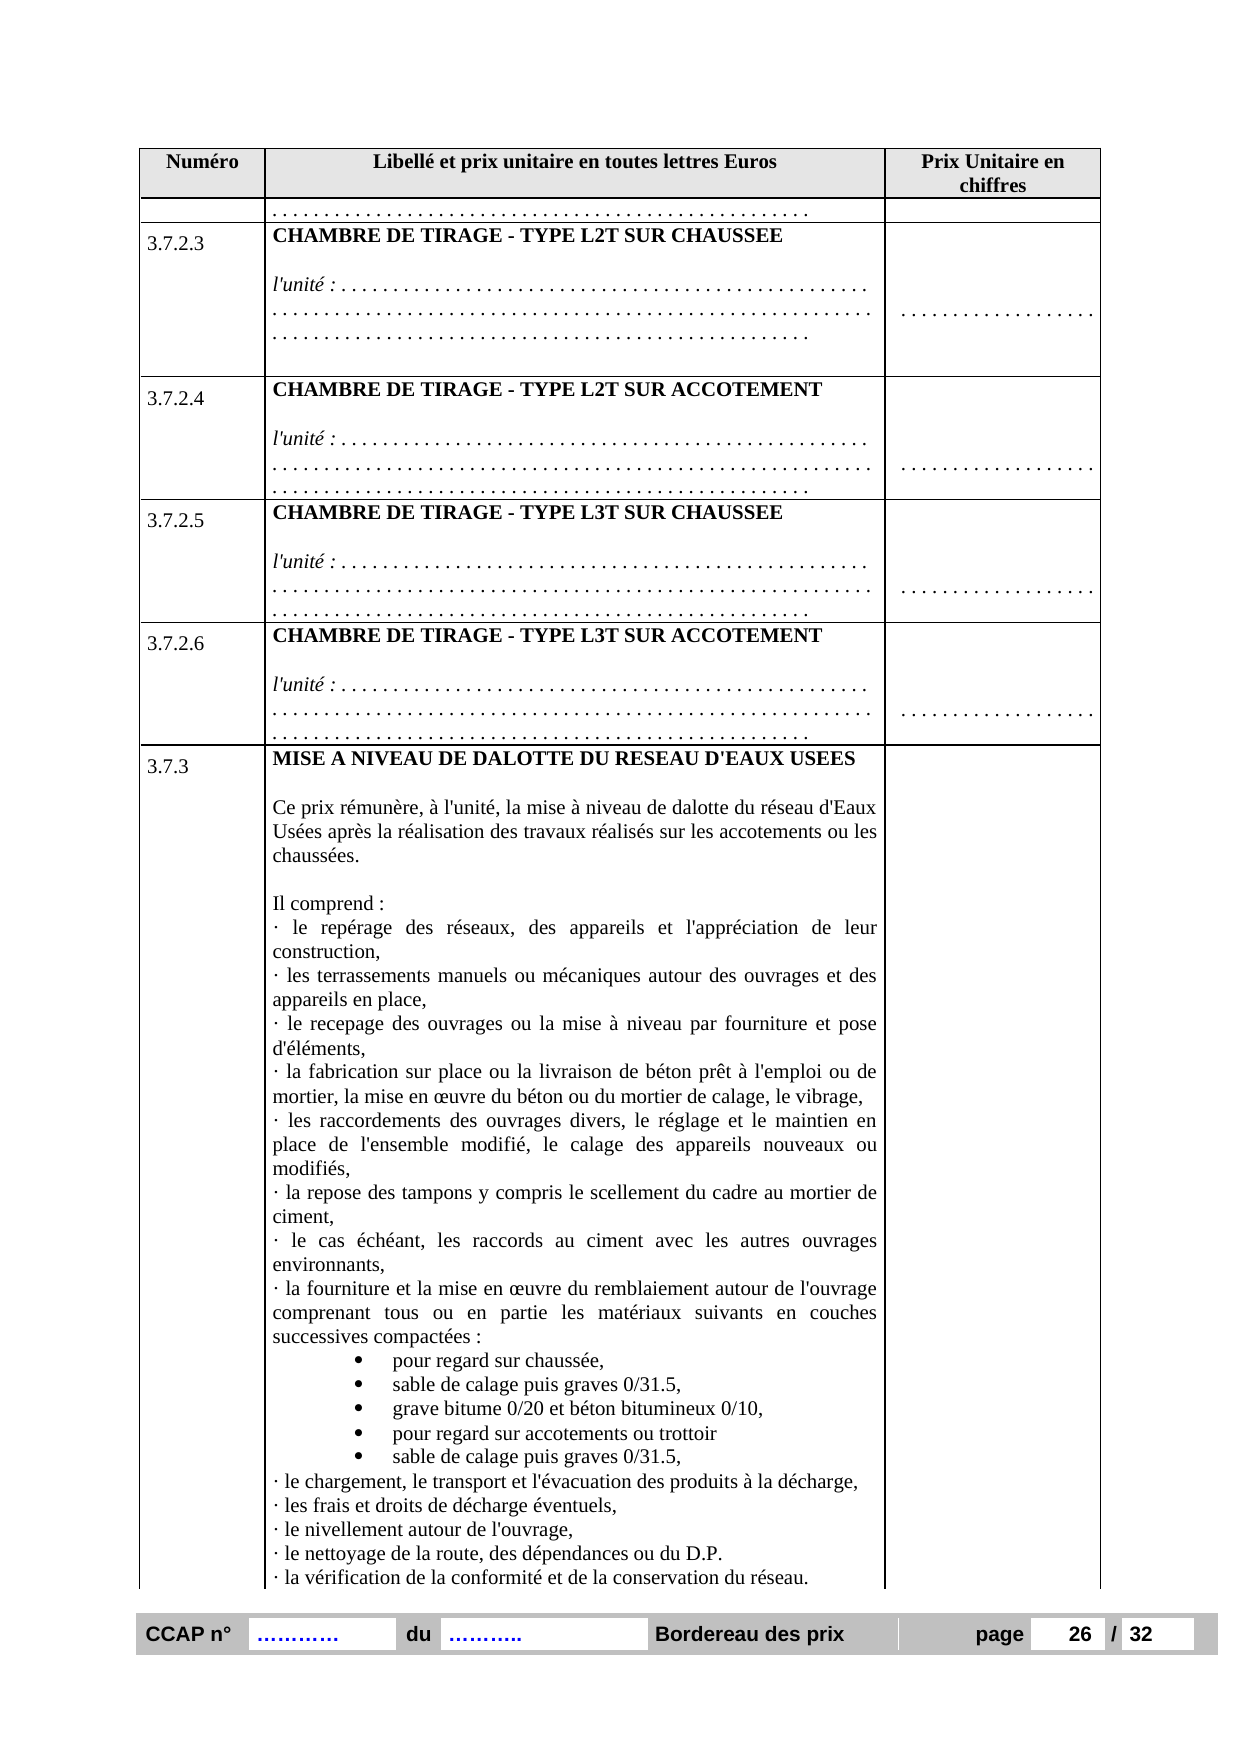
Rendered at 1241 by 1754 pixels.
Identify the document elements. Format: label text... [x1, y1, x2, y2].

table_cell . . . . . . . . . . . . . . . . . . . [886, 272, 1100, 376]
table_cell CHAMBRE DE TIRAGE - TYPE L3T SUR CHAUSSEE [266, 500, 884, 549]
table_cell [886, 199, 1100, 221]
table_cell [886, 377, 1100, 426]
table_cell [140, 272, 264, 376]
table_cell [886, 746, 1100, 795]
table_header Numéro [140, 149, 264, 197]
table_cell . . . . . . . . . . . . . . . . . . . [886, 672, 1100, 744]
table_cell [140, 426, 264, 498]
table_cell [886, 795, 1100, 1589]
table_cell CHAMBRE DE TIRAGE - TYPE L3T SUR ACCOTEMENT [266, 623, 884, 672]
table_cell l'unité : . . . . . . . . . . . . . . . . . . . . . . . . . . . . . . . . . . . . . . . . . . . . . . . . . . . . . . . . . . . . . . . . . . . . . . . . . . . . . . . . . . . . . . . . . . . . . . . . . . . . . . . . . . . . . . . . . . . . . . . . . . . . . . . . . . . . . . . . . . . . . . . . . . . . . . . . . . . . . . . . . [266, 272, 884, 376]
table_cell l'unité : . . . . . . . . . . . . . . . . . . . . . . . . . . . . . . . . . . . . . . . . . . . . . . . . . . . . . . . . . . . . . . . . . . . . . . . . . . . . . . . . . . . . . . . . . . . . . . . . . . . . . . . . . . . . . . . . . . . . . . . . . . . . . . . . . . . . . . . . . . . . . . . . . . . . . . . . . . . . . . . . . [266, 672, 884, 744]
table_cell [886, 623, 1100, 672]
table_cell . . . . . . . . . . . . . . . . . . . . . . . . . . . . . . . . . . . . . . . . . . . . . . . . . . . . [266, 199, 884, 221]
table_cell [140, 672, 264, 744]
table_cell 3.7.2.3 [140, 223, 264, 272]
table_cell CHAMBRE DE TIRAGE - TYPE L2T SUR ACCOTEMENT [266, 377, 884, 426]
table_cell 3.7.3 [140, 745, 264, 795]
table_cell 3.7.2.6 [140, 623, 264, 672]
table_cell 3.7.2.5 [140, 500, 264, 549]
table_cell Ce prix rémunère, à l'unité, la mise à niveau de dalotte du réseau d'Eaux Usées après la réalisation des travaux réalisés sur les accotements ou les chaussées. Il comprend : · le repérage des réseaux, des appareils et l'appréciation de leur construction, · les terrassements manuels ou mécaniques autour des ouvrages et des appareils en place, · le recepage des ouvrages ou la mise à niveau par fourniture et pose d'éléments, · la fabrication sur place ou la livraison de béton prêt à l'emploi ou de mortier, la mise en œuvre du béton ou du mortier de calage, le vibrage, · les raccordements des ouvrages divers, le réglage et le maintien en place de l'ensemble modifié, le calage des appareils nouveaux ou modifiés, · la repose des tampons y compris le scellement du cadre au mortier de ciment, · le cas échéant, les raccords au ciment avec les autres ouvrages environnants, · la fourniture et la mise en œuvre du remblaiement autour de l'ouvrage comprenant tous ou en partie les matériaux suivants en couches successives compactées : pour regard sur chaussée, sable de calage puis graves 0/31.5, grave bitume 0/20 et béton bitumineux 0/10, pour regard sur accotements ou trottoir sable de calage puis graves 0/31.5, · le chargement, le transport et l'évacuation des produits à la décharge, · les frais et droits de décharge éventuels, · le nivellement autour de l'ouvrage, · le nettoyage de la route, des dépendances ou du D.P. · la vérification de la conformité et de la conservation du réseau. [266, 795, 884, 1589]
table_cell MISE A NIVEAU DE DALOTTE DU RESEAU D'EAUX USEES [266, 746, 884, 795]
table_cell [886, 500, 1100, 549]
table_cell l'unité : . . . . . . . . . . . . . . . . . . . . . . . . . . . . . . . . . . . . . . . . . . . . . . . . . . . . . . . . . . . . . . . . . . . . . . . . . . . . . . . . . . . . . . . . . . . . . . . . . . . . . . . . . . . . . . . . . . . . . . . . . . . . . . . . . . . . . . . . . . . . . . . . . . . . . . . . . . . . . . . . . [266, 549, 884, 621]
table_cell CHAMBRE DE TIRAGE - TYPE L2T SUR CHAUSSEE [266, 223, 884, 272]
table_header Libellé et prix unitaire en toutes lettres Euros [266, 149, 884, 197]
table_cell l'unité : . . . . . . . . . . . . . . . . . . . . . . . . . . . . . . . . . . . . . . . . . . . . . . . . . . . . . . . . . . . . . . . . . . . . . . . . . . . . . . . . . . . . . . . . . . . . . . . . . . . . . . . . . . . . . . . . . . . . . . . . . . . . . . . . . . . . . . . . . . . . . . . . . . . . . . . . . . . . . . . . . [266, 426, 884, 498]
table_cell 3.7.2.4 [140, 377, 264, 426]
table_header Prix Unitaire en chiffres [886, 149, 1100, 197]
table_cell [140, 795, 264, 1589]
table_cell [140, 549, 264, 621]
table_cell [886, 223, 1100, 272]
table_cell . . . . . . . . . . . . . . . . . . . [886, 549, 1100, 621]
table_cell [140, 198, 264, 221]
table_cell . . . . . . . . . . . . . . . . . . . [886, 426, 1100, 498]
